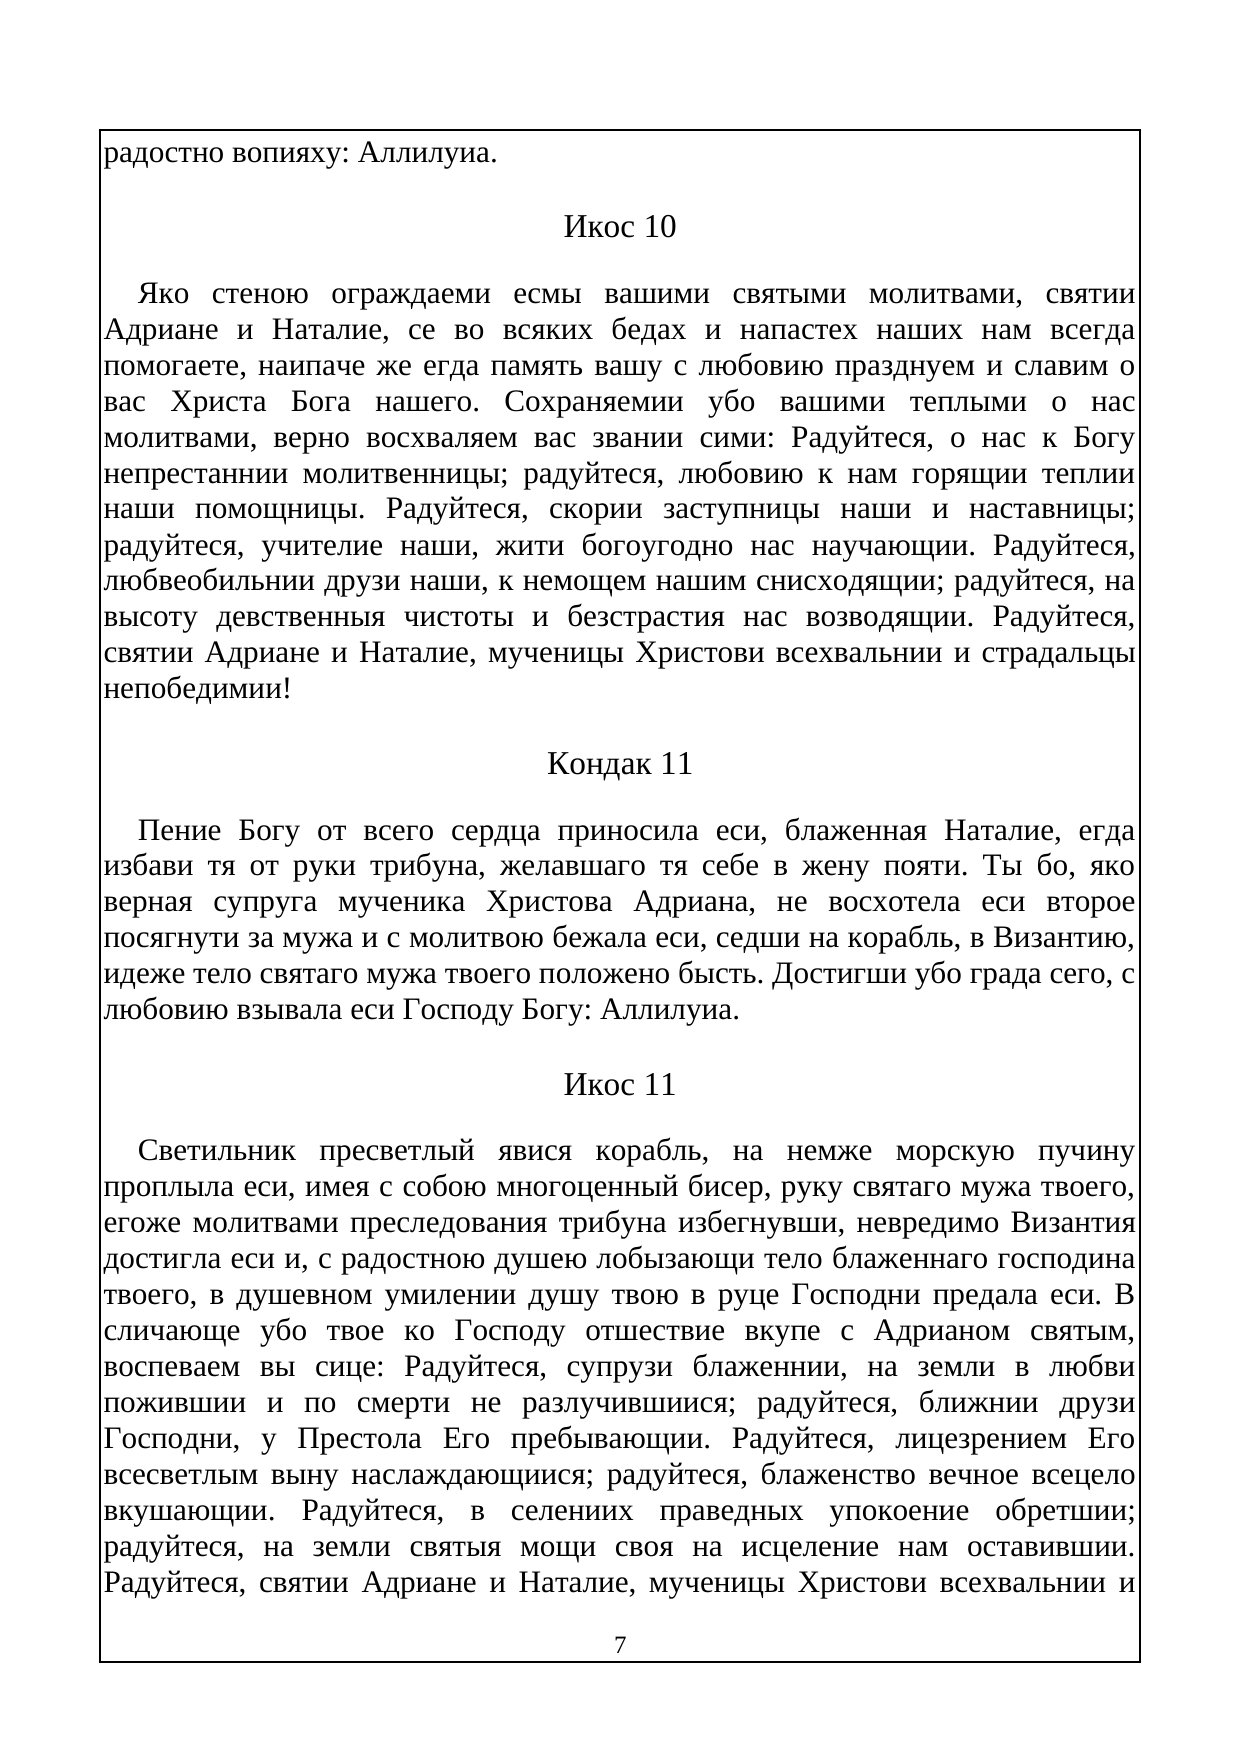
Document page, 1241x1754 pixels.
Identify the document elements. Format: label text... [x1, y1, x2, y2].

subtitle Икос 10 [103, 206, 1137, 245]
text Яко стеною ограждаеми есмы вашими святыми молитвами, святии Адриане и Наталие, се во всяких бедах и напастех наших нам всегда помогаете, наипаче же егда память вашу с любовию празднуем и славим о вас Христа Бога нашего. Сохраняемии убо вашими теплыми о нас молитвами, верно восхваляем вас звании сими: Радуйтеся, о нас к Богу непрестаннии молитвенницы; радуйтеся, любовию к нам горящии теплии наши помощницы. Радуйтеся, скории заступницы наши и наставницы; радуйтеся, учителие наши, жити богоугодно нас научающии. Радуйтеся, любвеобильнии друзи наши, к немощем нашим снисходящии; радуйтеся, на высоту девственныя чистоты и безстрастия нас возводящии. Радуйтеся, святии Адриане и Наталие, мученицы Христови всехвальнии и страдальцы непобедимии! [103, 274, 1137, 705]
text радостно вопияху: Аллилуиа. [103, 133, 1137, 169]
subtitle Икос 11 [103, 1064, 1137, 1102]
text Светильник пресветлый явися корабль, на немже морскую пучину проплыла еси, имея с собою многоценный бисер, руку святаго мужа твоего, егоже молитвами преследования трибуна избегнувши, невредимо Византия достигла еси и, с радостною душею лобызающи тело блаженнаго господина твоего, в душевном умилении душу твою в руце Господни предала еси. В сличающе убо твое ко Господу отшествие вкупе с Адрианом святым, воспеваем вы сице: Радуйтеся, супрузи блаженнии, на земли в любви пожившии и по смерти не разлучившиися; радуйтеся, ближнии друзи Господни, у Престола Его пребывающии. Радуйтеся, лицезрением Его всесветлым выну наслаждающиися; радуйтеся, блаженство вечное всецело вкушающии. Радуйтеся, в селениих праведных упокоение обретшии; радуйтеся, на земли святыя мощи своя на исцеление нам оставившии. Радуйтеся, святии Адриане и Наталие, мученицы Христови всехвальнии и [103, 1132, 1137, 1599]
subtitle Кондак 11 [103, 743, 1137, 781]
text Пение Богу от всего сердца приносила еси, блаженная Наталие, егда избави тя от руки трибуна, желавшаго тя себе в жену пояти. Ты бо, яко верная супруга мученика Христова Адриана, не восхотела еси второе посягнути за мужа и с молитвою бежала еси, седши на корабль, в Византию, идеже тело святаго мужа твоего положено бысть. Достигши убо града сего, с любовию взывала еси Господу Богу: Аллилуиа. [103, 811, 1137, 1026]
